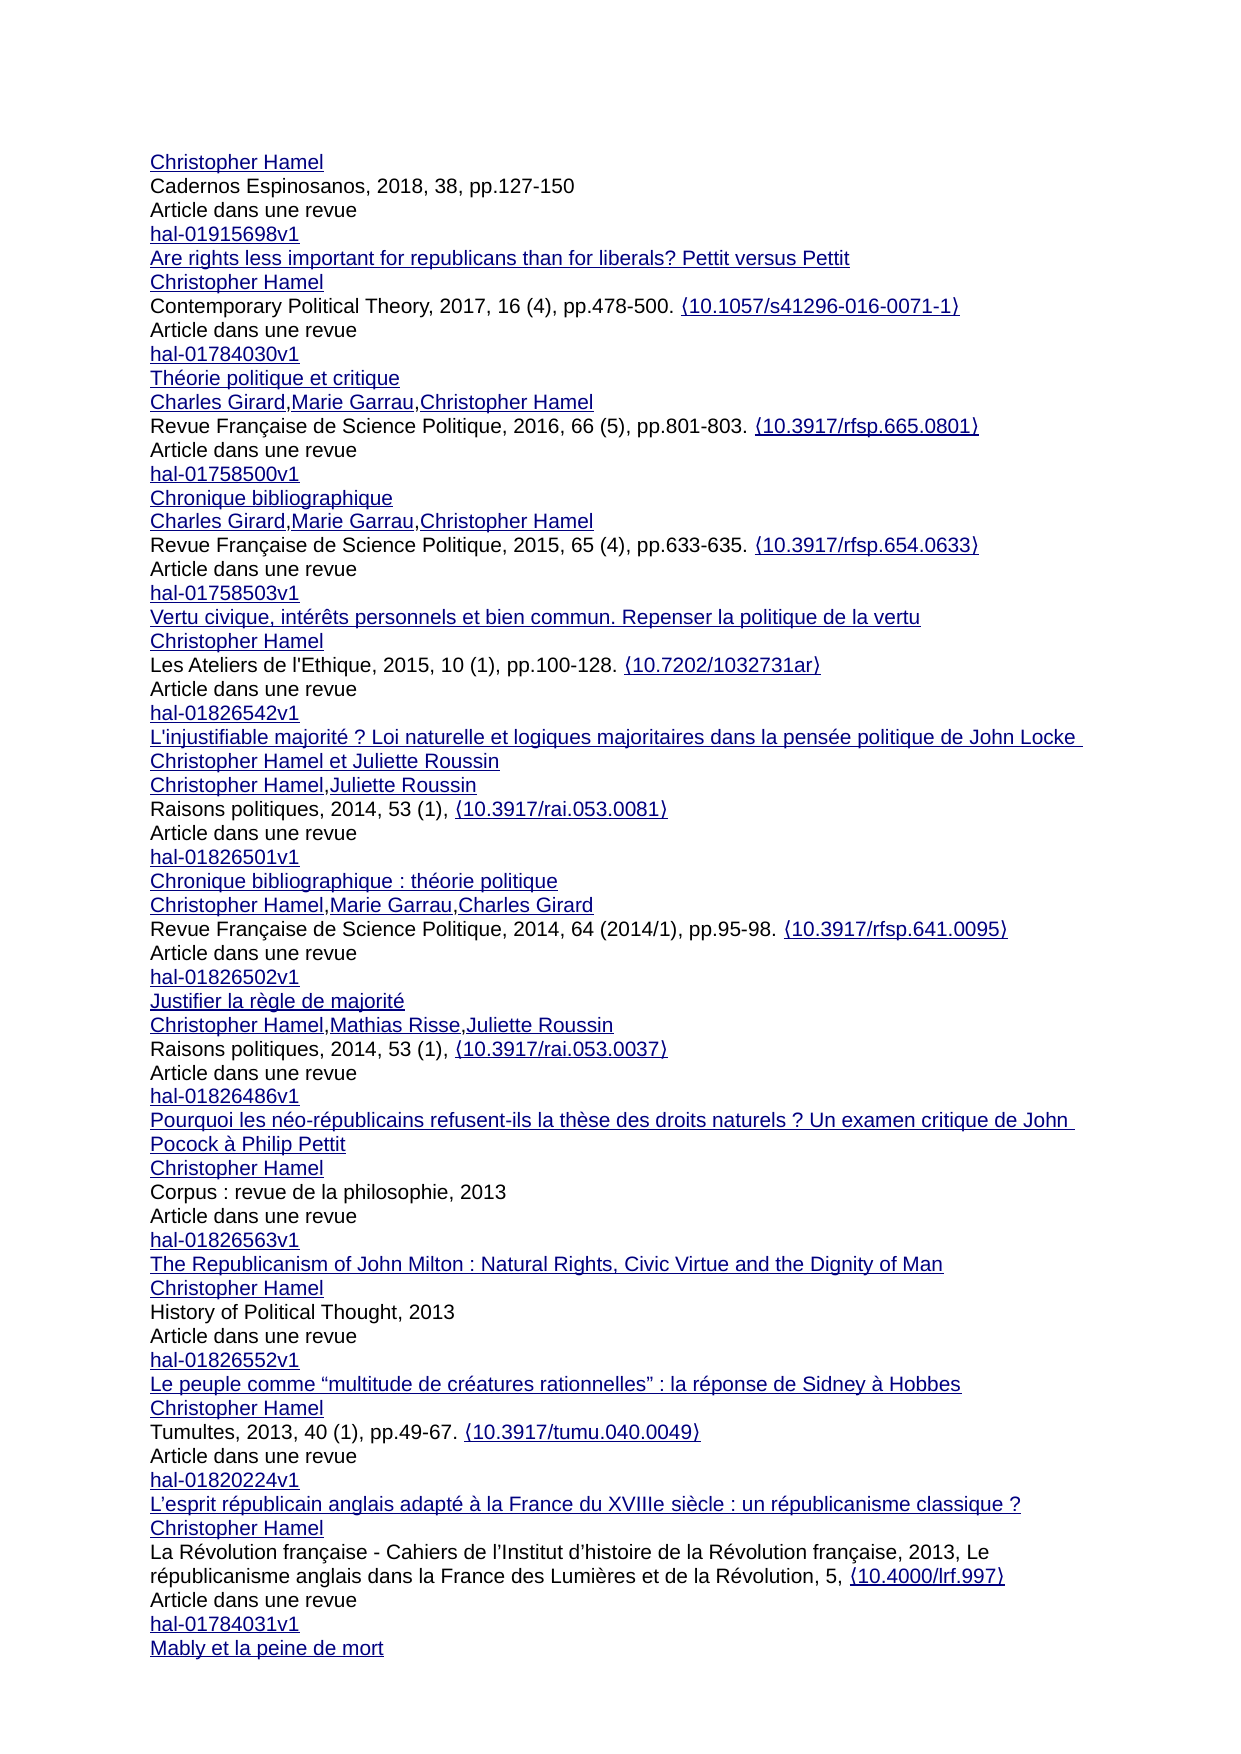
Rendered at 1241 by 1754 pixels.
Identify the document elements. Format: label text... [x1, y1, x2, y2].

table_cell Christopher Hamel Cadernos Espinosanos, 2018, 38, pp.127-150 Article dans une revue hal-01915698v1 [150, 150, 1090, 246]
table_cell L’esprit républicain anglais adapté à la France du XVIIIe siècle : un républicanisme classique ? Christopher Hamel La Révolution française - Cahiers de l’Institut d’histoire de la Révolution française, 2013, Le républicanisme anglais dans la France des Lumières et de la Révolution, 5, ⟨10.4000/lrf.997⟩ Article dans une revue hal-01784031v1 [150, 1492, 1090, 1635]
table_cell Pourquoi les néo-républicains refusent-ils la thèse des droits naturels ? Un examen critique de John Pocock à Philip Pettit Christopher Hamel Corpus : revue de la philosophie, 2013 Article dans une revue hal-01826563v1 [150, 1108, 1090, 1252]
table_cell Chronique bibliographique Charles Girard,Marie Garrau,Christopher Hamel Revue Française de Science Politique, 2015, 65 (4), pp.633-635. ⟨10.3917/rfsp.654.0633⟩ Article dans une revue hal-01758503v1 [150, 485, 1090, 605]
table_cell Are rights less important for republicans than for liberals? Pettit versus Pettit Christopher Hamel Contemporary Political Theory, 2017, 16 (4), pp.478-500. ⟨10.1057/s41296-016-0071-1⟩ Article dans une revue hal-01784030v1 [150, 246, 1090, 366]
table_cell Chronique bibliographique : théorie politique Christopher Hamel,Marie Garrau,Charles Girard Revue Française de Science Politique, 2014, 64 (2014/1), pp.95-98. ⟨10.3917/rfsp.641.0095⟩ Article dans une revue hal-01826502v1 [150, 869, 1090, 988]
table_cell Vertu civique, intérêts personnels et bien commun. Repenser la politique de la vertu Christopher Hamel Les Ateliers de l'Ethique, 2015, 10 (1), pp.100-128. ⟨10.7202/1032731ar⟩ Article dans une revue hal-01826542v1 [150, 605, 1090, 725]
table_cell L'injustifiable majorité ? Loi naturelle et logiques majoritaires dans la pensée politique de John Locke Christopher Hamel et Juliette Roussin Christopher Hamel,Juliette Roussin Raisons politiques, 2014, 53 (1), ⟨10.3917/rai.053.0081⟩ Article dans une revue hal-01826501v1 [150, 725, 1090, 869]
table_cell Mably et la peine de mort [150, 1635, 1090, 1659]
table_cell Justifier la règle de majorité Christopher Hamel,Mathias Risse,Juliette Roussin Raisons politiques, 2014, 53 (1), ⟨10.3917/rai.053.0037⟩ Article dans une revue hal-01826486v1 [150, 989, 1090, 1108]
table_cell The Republicanism of John Milton : Natural Rights, Civic Virtue and the Dignity of Man Christopher Hamel History of Political Thought, 2013 Article dans une revue hal-01826552v1 [150, 1252, 1090, 1372]
table_cell Théorie politique et critique Charles Girard,Marie Garrau,Christopher Hamel Revue Française de Science Politique, 2016, 66 (5), pp.801-803. ⟨10.3917/rfsp.665.0801⟩ Article dans une revue hal-01758500v1 [150, 366, 1090, 485]
table_cell Le peuple comme “multitude de créatures rationnelles” : la réponse de Sidney à Hobbes Christopher Hamel Tumultes, 2013, 40 (1), pp.49-67. ⟨10.3917/tumu.040.0049⟩ Article dans une revue hal-01820224v1 [150, 1372, 1090, 1492]
